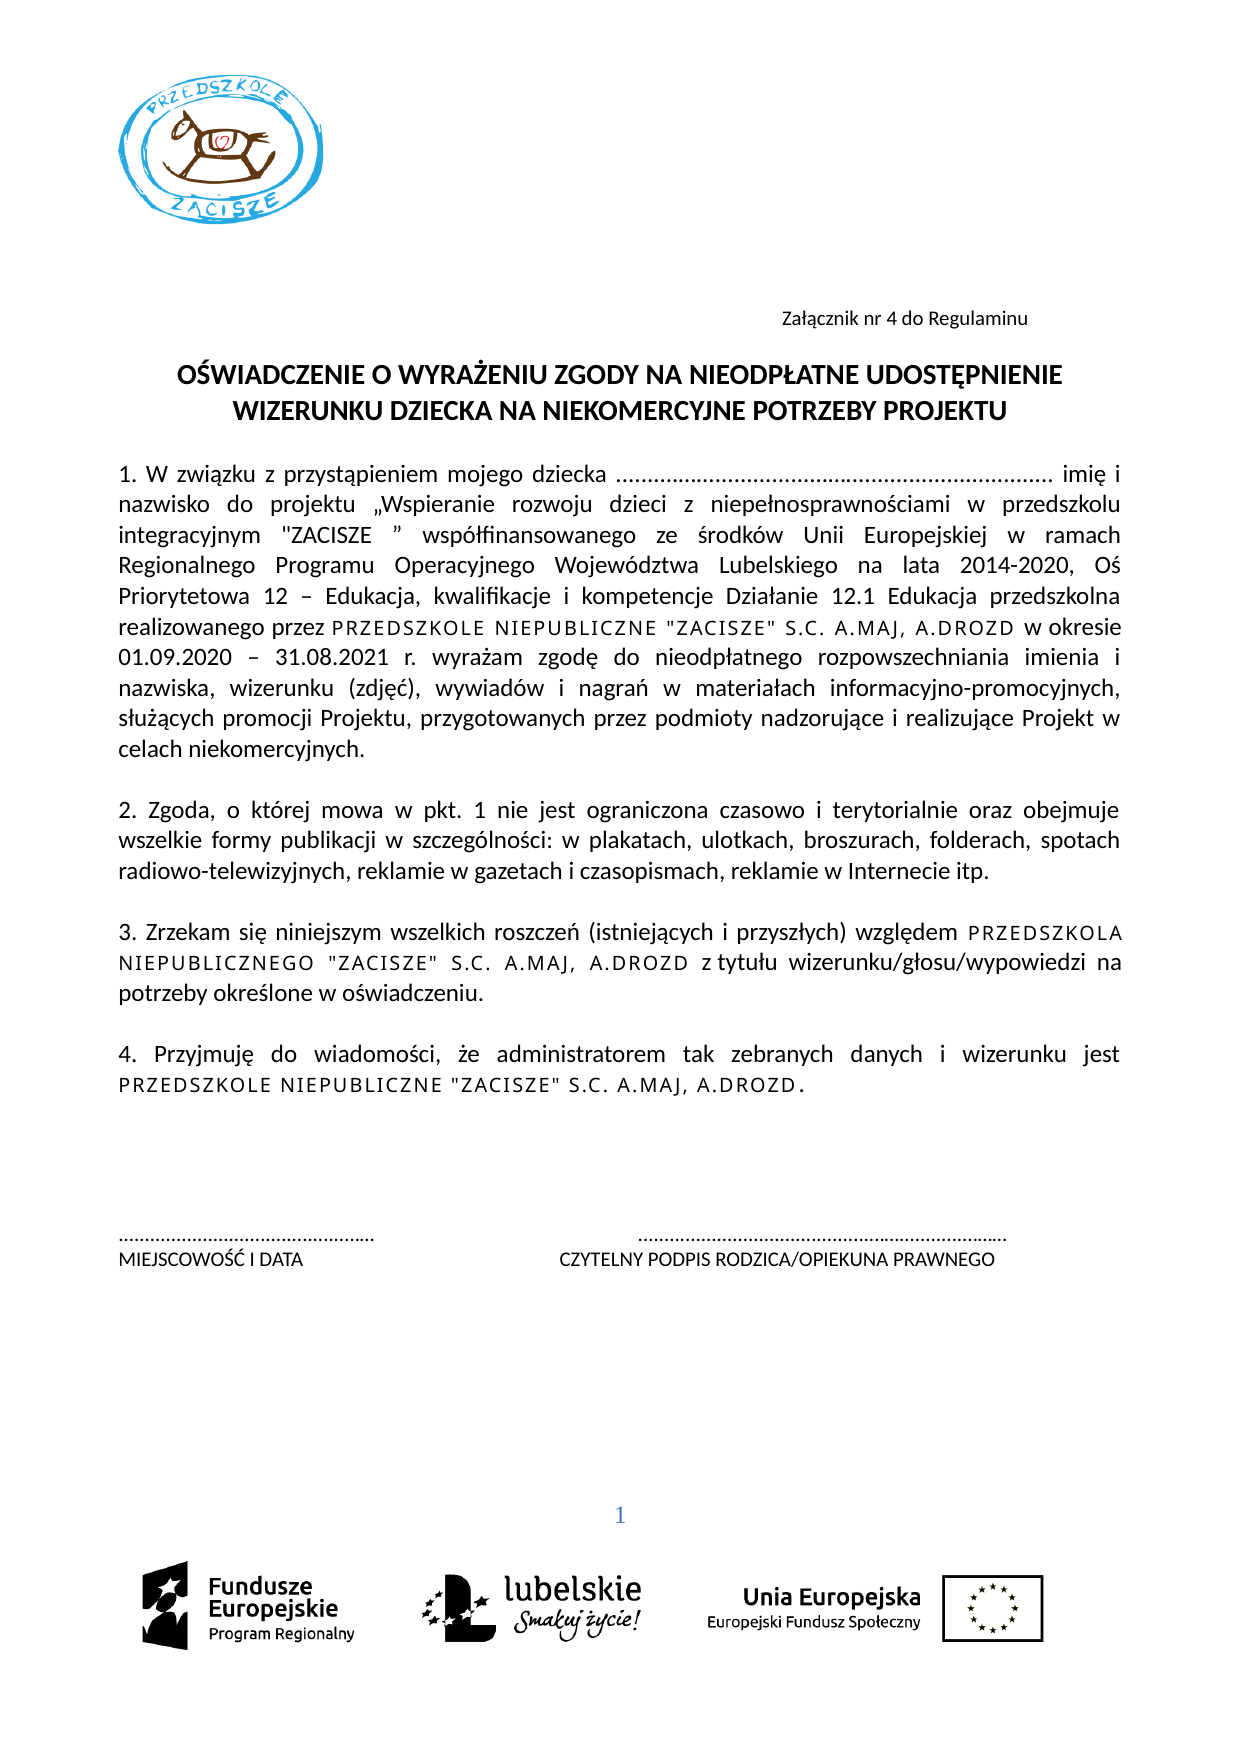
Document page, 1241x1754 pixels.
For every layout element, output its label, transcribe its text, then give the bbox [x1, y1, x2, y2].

text OŚWIADCZENIE O WYRAŻENIU ZGODY NA NIEODPŁATNE UDOSTĘPNIENIE WIZERUNKU DZIECKA NA NIEKOMERCYJNE POTRZEBY PROJEKTU [118, 356, 1122, 427]
text 4. Przyjmuję do wiadomości, że administratorem tak zebranych danych i wizerunku jest PRZEDSZKOLE NIEPUBLICZNE "ZACISZE" S.C. A.MAJ, A.DROZD. [118, 1038, 1122, 1099]
text 2. Zgoda, o której mowa w pkt. 1 nie jest ograniczona czasowo i terytorialnie oraz obejmuje wszelkie formy publikacji w szczególności: w plakatach, ulotkach, broszurach, folderach, spotach radiowo-telewizyjnych, reklamie w gazetach i czasopismach, reklamie w Internecie itp. [118, 794, 1122, 885]
text 3. Zrzekam się niniejszym wszelkich roszczeń (istniejących i przyszłych) względem PRZEDSZKOLA NIEPUBLICZNEGO "ZACISZE" S.C. A.MAJ, A.DROZD z tytułu wizerunku/głosu/wypowiedzi na potrzeby określone w oświadczeniu. [118, 916, 1122, 1007]
text Załącznik nr 4 do Regulaminu [782, 305, 1122, 331]
text MIEJSCOWOŚĆ I DATA CZYTELNY PODPIS RODZICA/OPIEKUNA PRAWNEGO [118, 1246, 1122, 1272]
text 1. W związku z przystąpieniem mojego dziecka ..........….....................…................................. imię i nazwisko do projektu „Wspieranie rozwoju dzieci z niepełnosprawnościami w przedszkolu integracyjnym "ZACISZE ” współfinansowanego ze środków Unii Europejskiej w ramach Regionalnego Programu Operacyjnego Województwa Lubelskiego na lata 2014-2020, Oś Priorytetowa 12 – Edukacja, kwalifikacje i kompetencje Działanie 12.1 Edukacja przedszkolna realizowanego przez PRZEDSZKOLE NIEPUBLICZNE "ZACISZE" S.C. A.MAJ, A.DROZD w okresie 01.09.2020 – 31.08.2021 r. wyrażam zgodę do nieodpłatnego rozpowszechniania imienia i nazwiska, wizerunku (zdjęć), wywiadów i nagrań w materiałach informacyjno-promocyjnych, służących promocji Projektu, przygotowanych przez podmioty nadzorujące i realizujące Projekt w celach niekomercyjnych. [118, 458, 1122, 763]
text ..............................................… ...............................................…...............…… [118, 1221, 1122, 1246]
